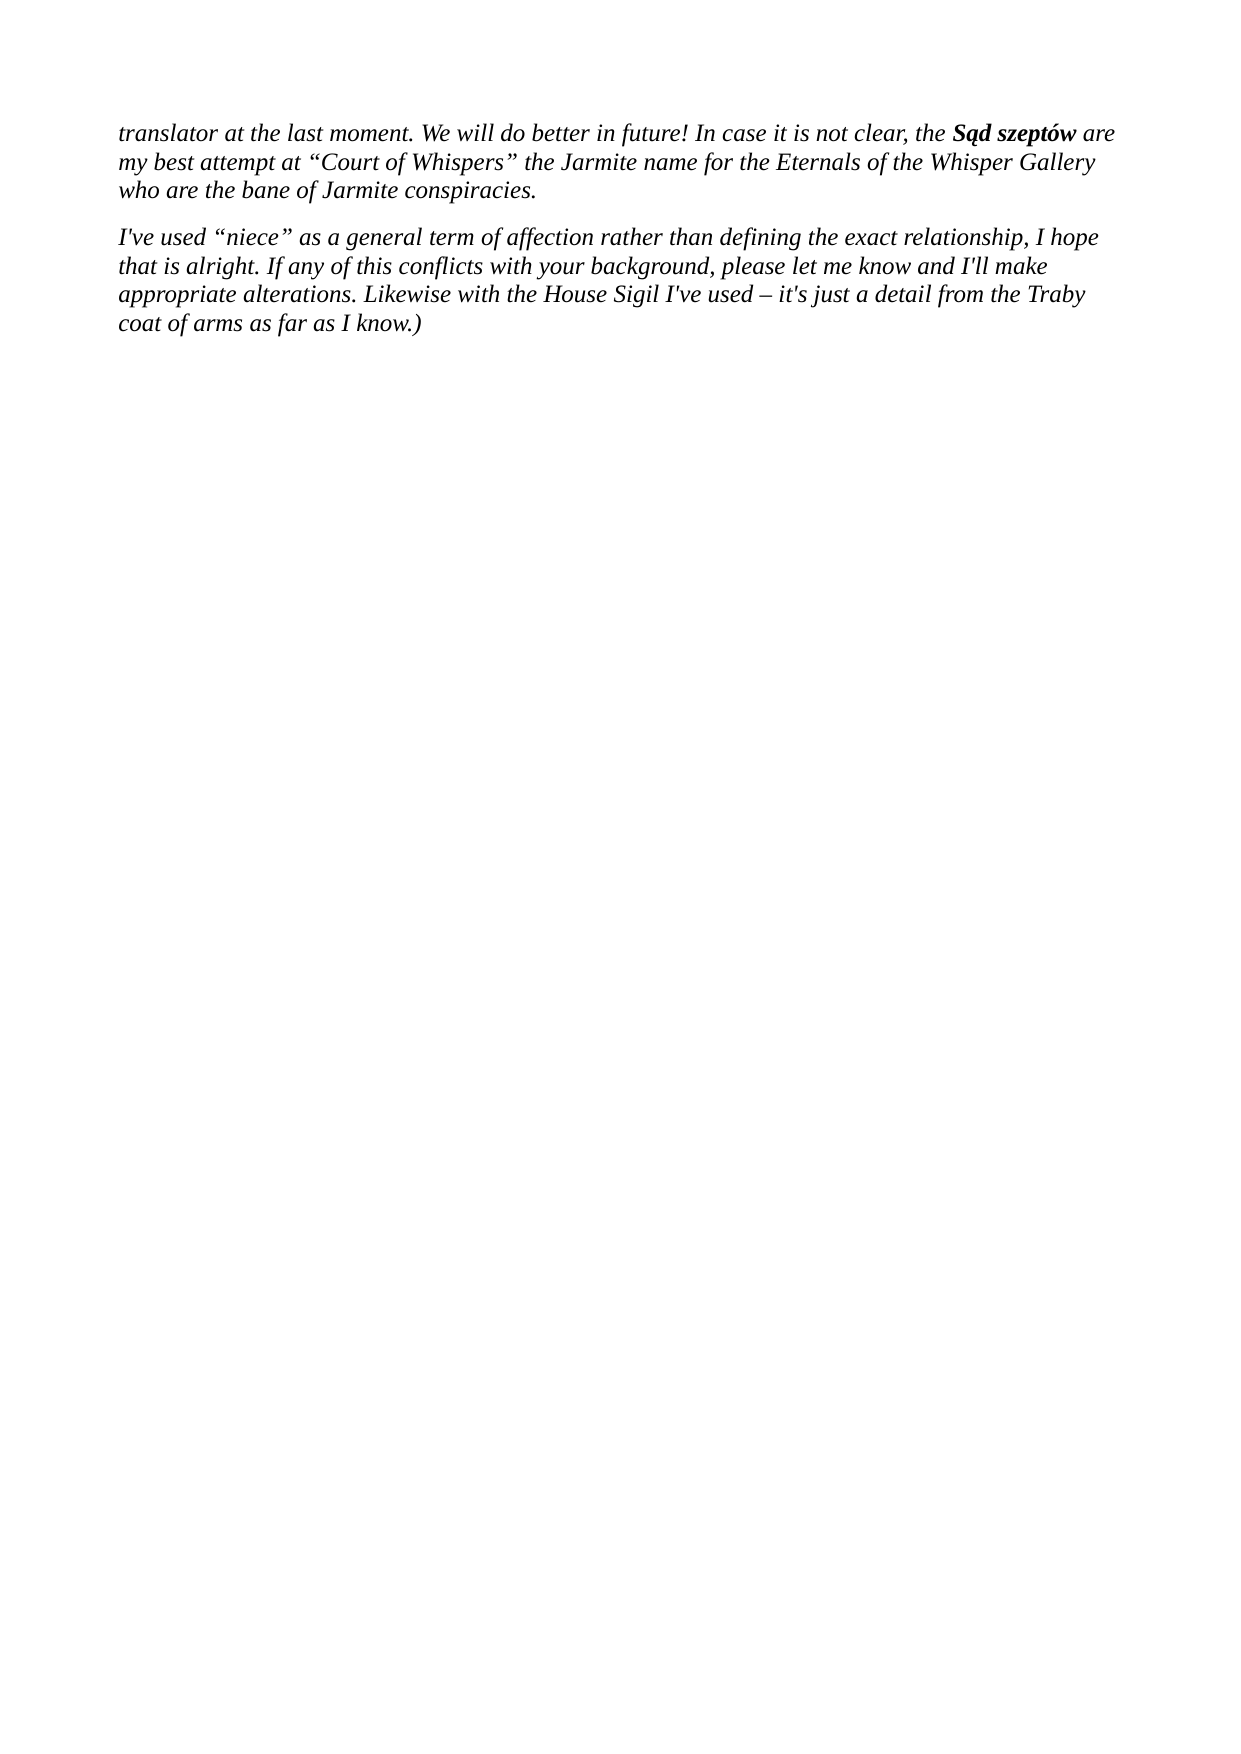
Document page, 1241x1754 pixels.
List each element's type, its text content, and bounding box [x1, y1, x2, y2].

text I've used “niece” as a general term of affection rather than defining the exact relationship, I hope that is alright. If any of this conflicts with your background, please let me know and I'll make appropriate alterations. Likewise with the House Sigil I've used – it's just a detail from the Traby coat of arms as far as I know.) [118, 222, 1122, 337]
text translator at the last moment. We will do better in future! In case it is not clear, the Sąd szeptów are my best attempt at “Court of Whispers” the Jarmite name for the Eternals of the Whisper Gallery who are the bane of Jarmite conspiracies. [118, 118, 1122, 204]
